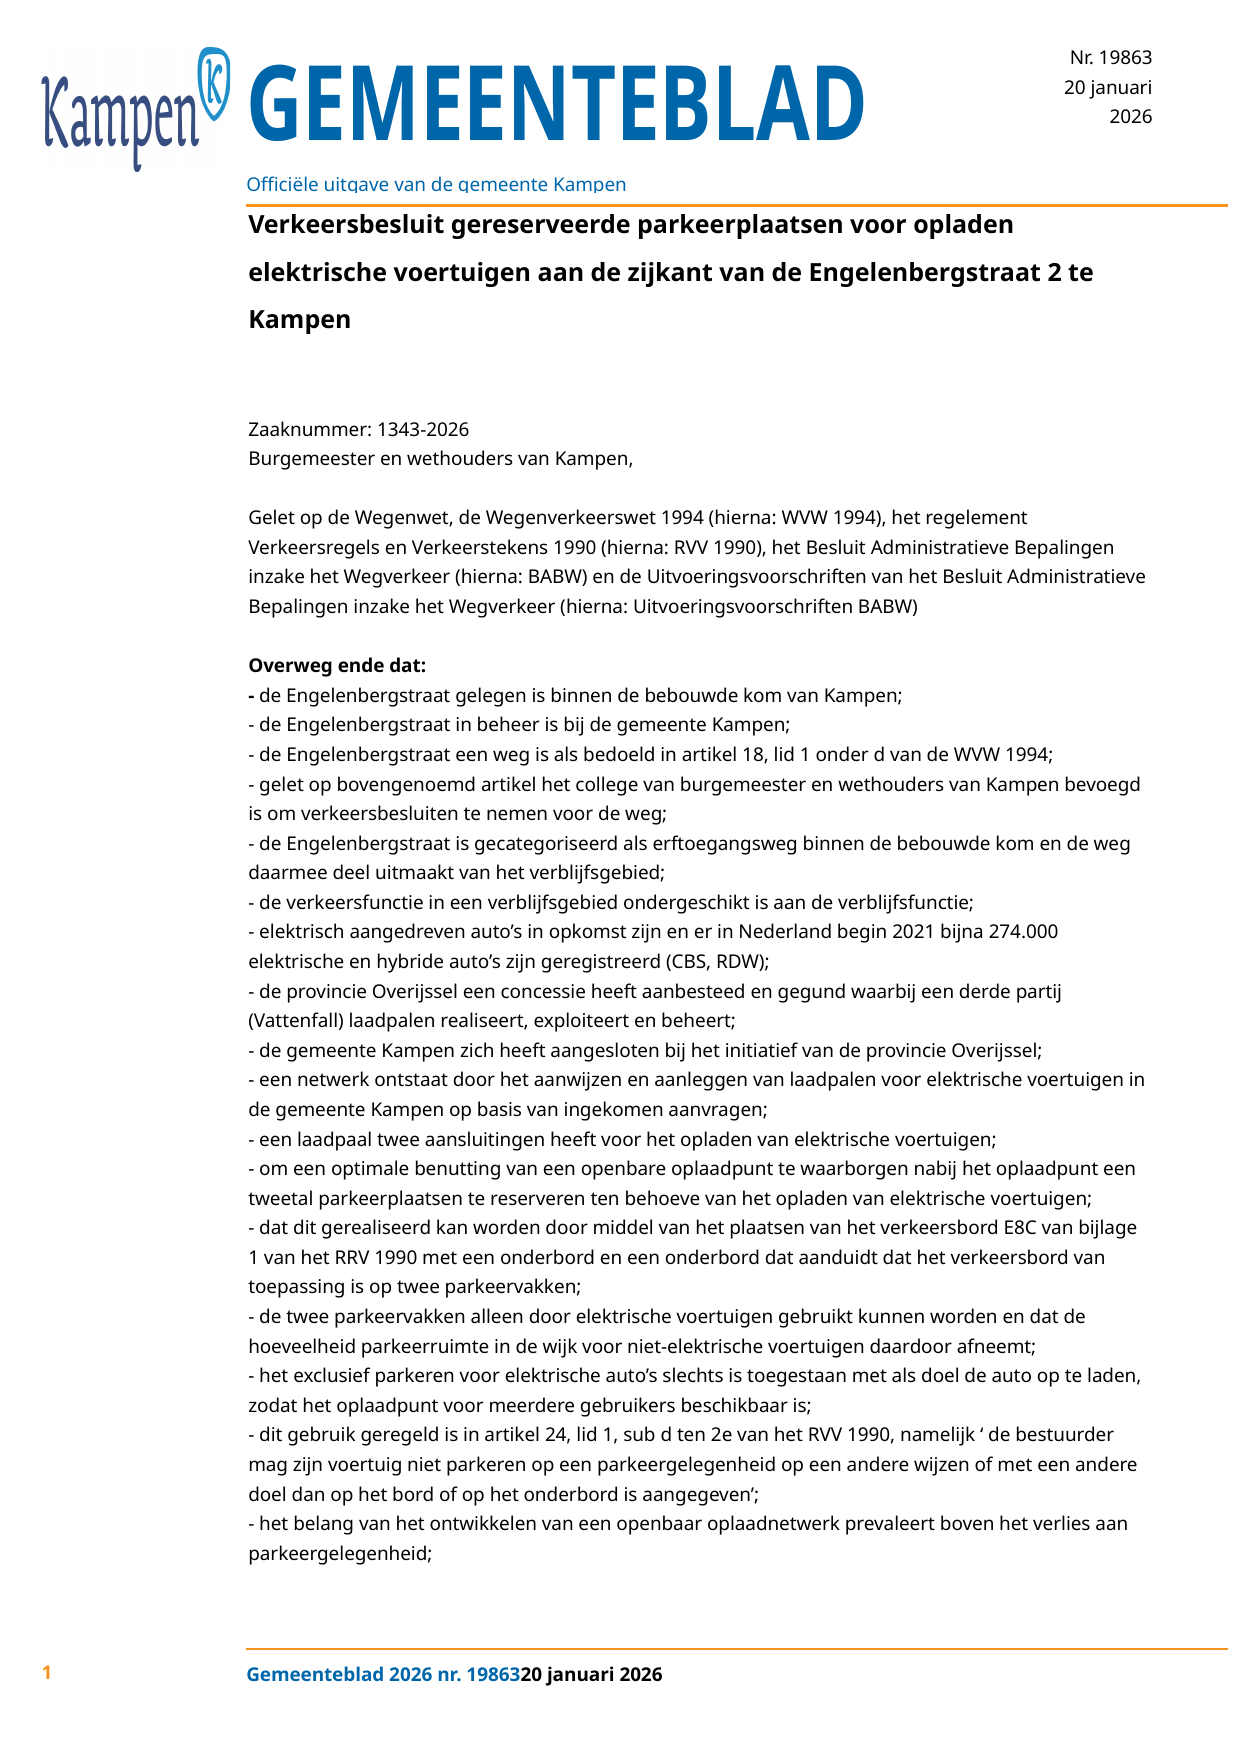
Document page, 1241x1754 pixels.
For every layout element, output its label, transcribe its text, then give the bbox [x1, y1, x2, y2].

text - het exclusief parkeren voor elektrische auto’s slechts is toegestaan met als doel de auto op te laden, zodat het oplaadpunt voor meerdere gebruikers beschikbaar is; [248, 1362, 1152, 1418]
text - gelet op bovengenoemd artikel het college van burgemeester en wethouders van Kampen bevoegd is om verkeersbesluiten te nemen voor de weg; [248, 771, 1152, 826]
text Gelet op de Wegenwet, de Wegenverkeerswet 1994 (hierna: WVW 1994), het regelement Verkeersregels en Verkeerstekens 1990 (hierna: RVV 1990), het Besluit Administratieve Bepalingen inzake het Wegverkeer (hierna: BABW) en de Uitvoeringsvoorschriften van het Besluit Administratieve Bepalingen inzake het Wegverkeer (hierna: Uitvoeringsvoorschriften BABW) [248, 504, 1152, 619]
text - elektrisch aangedreven auto’s in opkomst zijn en er in Nederland begin 2021 bijna 274.000 elektrische en hybride auto’s zijn geregistreerd (CBS, RDW); [248, 919, 1152, 974]
text - om een optimale benutting van een openbare oplaadpunt te waarborgen nabij het oplaadpunt een tweetal parkeerplaatsen te reserveren ten behoeve van het opladen van elektrische voertuigen; [248, 1155, 1152, 1211]
text - de twee parkeervakken alleen door elektrische voertuigen gebruikt kunnen worden en dat de hoeveelheid parkeerruimte in de wijk voor niet-elektrische voertuigen daardoor afneemt; [248, 1303, 1152, 1359]
text - een netwerk ontstaat door het aanwijzen en aanleggen van laadpalen voor elektrische voertuigen in de gemeente Kampen op basis van ingekomen aanvragen; [248, 1067, 1152, 1122]
text - de gemeente Kampen zich heeft aangesloten bij het initiatief van de provincie Overijssel; [248, 1037, 1152, 1063]
text Zaaknummer: 1343-2026 [248, 416, 1152, 442]
text - een laadpaal twee aansluitingen heeft voor het opladen van elektrische voertuigen; [248, 1126, 1152, 1152]
text Burgemeester en wethouders van Kampen, [248, 445, 1152, 471]
text - de Engelenbergstraat een weg is als bedoeld in artikel 18, lid 1 onder d van de WVW 1994; [248, 741, 1152, 767]
text - de Engelenbergstraat is gecategoriseerd als erftoegangsweg binnen de bebouwde kom en de weg daarmee deel uitmaakt van het verblijfsgebied; [248, 830, 1152, 885]
text - het belang van het ontwikkelen van een openbaar oplaadnetwerk prevaleert boven het verlies aan parkeergelegenheid; [248, 1510, 1152, 1566]
text - dit gebruik geregeld is in artikel 24, lid 1, sub d ten 2e van het RVV 1990, namelijk ‘ de bestuurder mag zijn voertuig niet parkeren op een parkeergelegenheid op een andere wijzen of met een andere doel dan op het bord of op het onderbord is aangegeven’; [248, 1422, 1152, 1507]
text Verkeersbesluit gereserveerde parkeerplaatsen voor opladen elektrische voertuigen aan de zijkant van de Engelenbergstraat 2 te Kampen [248, 207, 1152, 336]
text - dat dit gerealiseerd kan worden door middel van het plaatsen van het verkeersbord E8C van bijlage 1 van het RRV 1990 met een onderbord en een onderbord dat aanduidt dat het verkeersbord van toepassing is op twee parkeervakken; [248, 1214, 1152, 1299]
text - de provincie Overijssel een concessie heeft aanbesteed en gegund waarbij een derde partij (Vattenfall) laadpalen realiseert, exploiteert en beheert; [248, 978, 1152, 1033]
text Overweg ende dat: [248, 652, 1152, 678]
text - de verkeersfunctie in een verblijfsgebied ondergeschikt is aan de verblijfsfunctie; [248, 889, 1152, 915]
picture [41, 47, 231, 172]
text - de Engelenbergstraat in beheer is bij de gemeente Kampen; [248, 712, 1152, 737]
text - de Engelenbergstraat gelegen is binnen de bebouwde kom van Kampen; [248, 682, 1152, 708]
